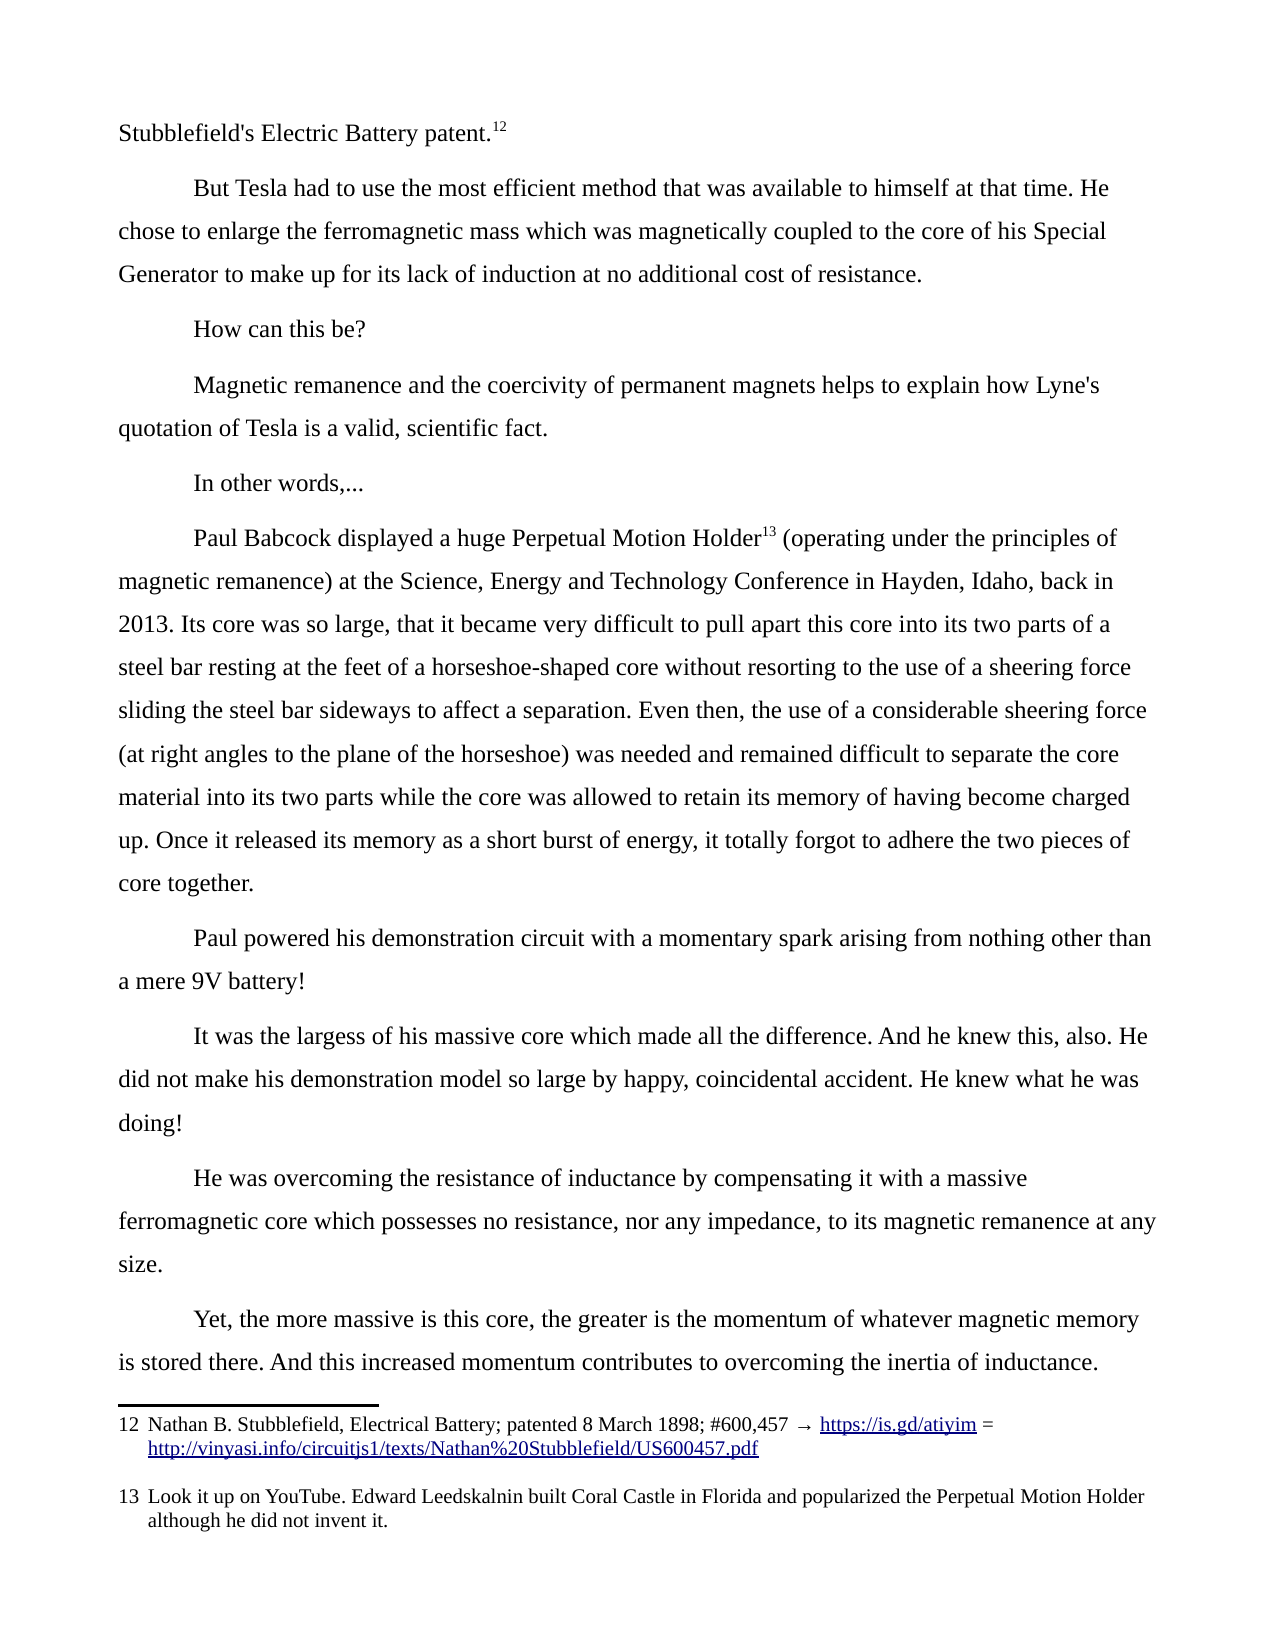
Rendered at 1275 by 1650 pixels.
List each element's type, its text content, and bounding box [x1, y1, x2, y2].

text http://vinyasi.info/circuitjs1/texts/Nathan%20Stubblefield/US600457.pdf [118, 1436, 1157, 1460]
text Stubblefield's Electric Battery patent. [118, 118, 1157, 147]
text Nathan B. Stubblefield, Electrical Battery; patented 8 March 1898; #600,457 → https://is.gd/atiyim = [118, 1412, 1157, 1436]
text In other words,... [118, 468, 1157, 497]
text But Tesla had to use the most efficient method that was available to himself at that time. He chose to enlarge the ferromagnetic mass which was magnetically coupled to the core of his Special Generator to make up for its lack of induction at no additional cost of resistance. [118, 173, 1157, 288]
text He was overcoming the resistance of inductance by compensating it with a massive ferromagnetic core which possesses no resistance, nor any impedance, to its magnetic remanence at any size. [118, 1163, 1157, 1278]
text Look it up on YouTube. Edward Leedskalnin built Coral Castle in Florida and popularized the Perpetual Motion Holder although he did not invent it. [118, 1484, 1157, 1532]
text Yet, the more massive is this core, the greater is the momentum of whatever magnetic memory is stored there. And this increased momentum contributes to overcoming the inertia of inductance. [118, 1304, 1157, 1376]
text How can this be? [118, 314, 1157, 343]
text Paul Babcock displayed a huge Perpetual Motion Holder (operating under the principles of magnetic remanence) at the Science, Energy and Technology Conference in Hayden, Idaho, back in 2013. Its core was so large, that it became very difficult to pull apart this core into its two parts of a steel bar resting at the feet of a horseshoe-shaped core without resorting to the use of a sheering force sliding the steel bar sideways to affect a separation. Even then, the use of a considerable sheering force (at right angles to the plane of the horseshoe) was needed and remained difficult to separate the core material into its two parts while the core was allowed to retain its memory of having become charged up. Once it released its memory as a short burst of energy, it totally forgot to adhere the two pieces of core together. [118, 523, 1157, 897]
text It was the largess of his massive core which made all the difference. And he knew this, also. He did not make his demonstration model so large by happy, coincidental accident. He knew what he was doing! [118, 1021, 1157, 1136]
text Paul powered his demonstration circuit with a momentary spark arising from nothing other than a mere 9V battery! [118, 923, 1157, 995]
text Magnetic remanence and the coercivity of permanent magnets helps to explain how Lyne's quotation of Tesla is a valid, scientific fact. [118, 370, 1157, 442]
